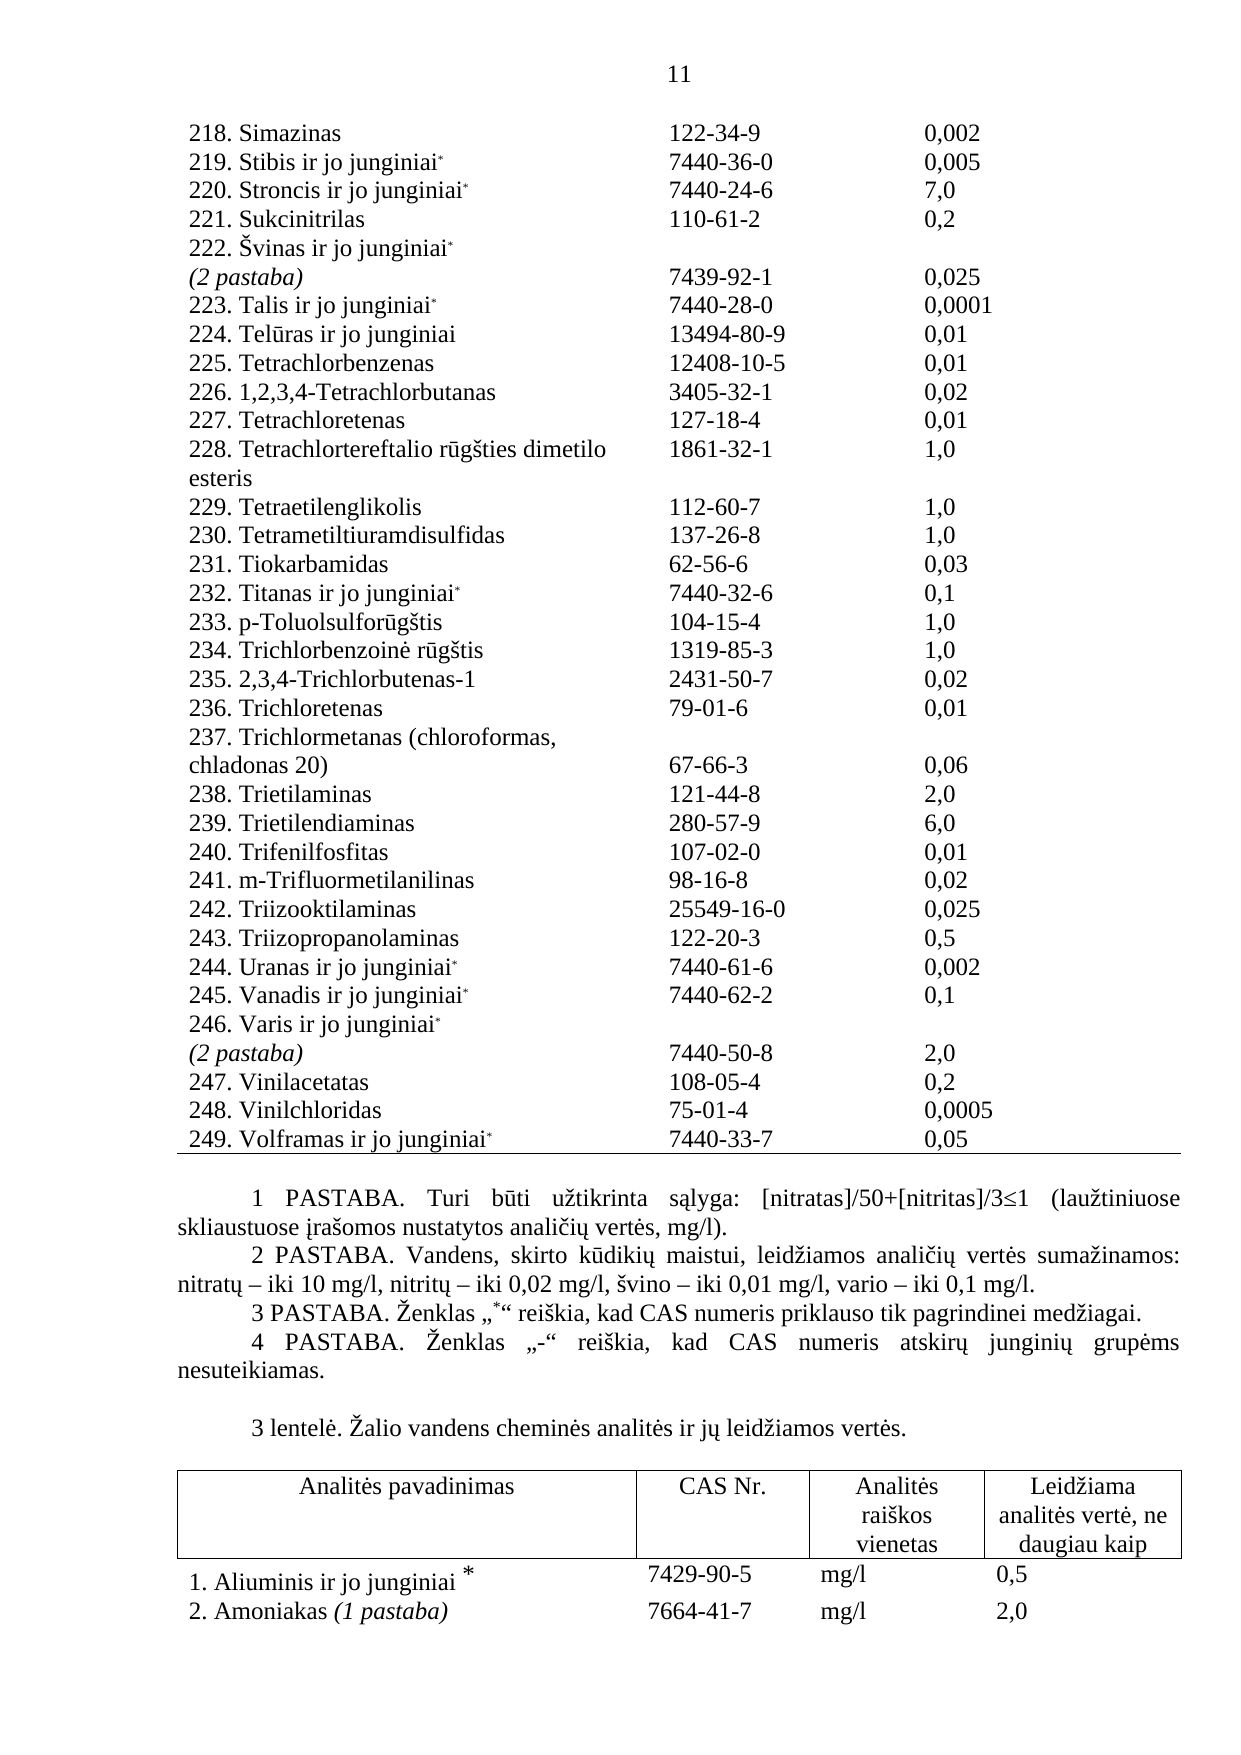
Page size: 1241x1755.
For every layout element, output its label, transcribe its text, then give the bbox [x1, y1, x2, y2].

table_cell 127-18-4 [658, 406, 913, 434]
text 1 PASTABA. Turi būti užtikrinta sąlyga: [nitratas]/50+[nitritas]/3≤1 (laužtiniuose skliaustuose įrašomos nustatytos analičių vertės, mg/l). [177, 1183, 1181, 1240]
table_cell 6,0 [913, 808, 1181, 837]
table_cell 235. 2,3,4-Trichlorbutenas-1 [177, 664, 657, 693]
table_cell 228. Tetrachlortereftalio rūgšties dimetilo esteris [177, 434, 657, 492]
table_cell 7440-24-6 [658, 176, 913, 204]
table_cell 231. Tiokarbamidas [177, 549, 657, 578]
table_cell 7440-32-6 [658, 578, 913, 607]
table_cell 219. Stibis ir jo junginiai* [177, 147, 657, 176]
table_cell 0,005 [913, 147, 1181, 176]
table_cell 110-61-2 [658, 204, 913, 233]
table_cell 240. Trifenilfosfitas [177, 837, 657, 866]
table_cell 0,01 [913, 693, 1181, 722]
table_cell 0,06 [913, 751, 1181, 779]
table_cell 79-01-6 [658, 693, 913, 722]
table_cell 62-56-6 [658, 549, 913, 578]
table_cell 67-66-3 [658, 751, 913, 779]
table_cell 0,2 [913, 204, 1181, 233]
table_cell 232. Titanas ir jo junginiai* [177, 578, 657, 607]
table_cell 227. Tetrachloretenas [177, 406, 657, 434]
table_cell 234. Trichlorbenzoinė rūgštis [177, 636, 657, 664]
table_cell 112-60-7 [658, 492, 913, 521]
table_cell 0,002 [913, 952, 1181, 981]
table_cell 7,0 [913, 176, 1181, 204]
table_cell 7439-92-1 [658, 262, 913, 291]
table_cell 137-26-8 [658, 521, 913, 549]
table_cell [658, 233, 913, 262]
table_cell 7440-62-2 [658, 981, 913, 1009]
table_header Leidžiama analitės vertė, ne daugiau kaip [985, 1471, 1181, 1558]
table_header Analitės pavadinimas [178, 1471, 636, 1558]
table_cell [913, 722, 1181, 751]
table_cell 221. Sukcinitrilas [177, 204, 657, 233]
table_cell 239. Trietilendiaminas [177, 808, 657, 837]
table_cell 13494-80-9 [658, 319, 913, 348]
table_cell 0,025 [913, 894, 1181, 923]
table_cell 223. Talis ir jo junginiai* [177, 291, 657, 319]
table_cell [658, 722, 913, 751]
table_cell 0,025 [913, 262, 1181, 291]
table_cell 1. Aliuminis ir jo junginiai * [177, 1559, 636, 1596]
table_cell 0,02 [913, 664, 1181, 693]
table_cell 0,1 [913, 578, 1181, 607]
table_cell (2 pastaba) [177, 262, 657, 291]
table_cell 225. Tetrachlorbenzenas [177, 348, 657, 377]
table_cell 98-16-8 [658, 866, 913, 894]
table_cell chladonas 20) [177, 751, 657, 779]
table_cell 122-34-9 [658, 118, 913, 147]
table_cell 122-20-3 [658, 923, 913, 952]
table_cell 244. Uranas ir jo junginiai* [177, 952, 657, 981]
table_cell 248. Vinilchloridas [177, 1096, 657, 1124]
table_cell 7440-36-0 [658, 147, 913, 176]
table_cell 229. Tetraetilenglikolis [177, 492, 657, 521]
table_cell 3405-32-1 [658, 377, 913, 406]
table_cell 0,02 [913, 377, 1181, 406]
table_cell 2431-50-7 [658, 664, 913, 693]
table_cell (2 pastaba) [177, 1038, 657, 1067]
table_cell 25549-16-0 [658, 894, 913, 923]
table_cell [913, 1009, 1181, 1038]
table_cell 1861-32-1 [658, 434, 913, 492]
table_cell 7440-50-8 [658, 1038, 913, 1067]
table_header Analitės raiškos vienetas [810, 1471, 984, 1558]
table_cell 237. Trichlormetanas (chloroformas, [177, 722, 657, 751]
table_cell 0,002 [913, 118, 1181, 147]
table_cell [658, 1009, 913, 1038]
table_cell 107-02-0 [658, 837, 913, 866]
table_cell 246. Varis ir jo junginiai* [177, 1009, 657, 1038]
table_cell 247. Vinilacetatas [177, 1067, 657, 1096]
table_cell 1,0 [913, 521, 1181, 549]
table_cell 226. 1,2,3,4-Tetrachlorbutanas [177, 377, 657, 406]
text 3 PASTABA. Ženklas „*“ reiškia, kad CAS numeris priklauso tik pagrindinei medžiagai. [177, 1298, 1181, 1327]
table_cell 0,01 [913, 348, 1181, 377]
table_cell 0,1 [913, 981, 1181, 1009]
table_cell 0,03 [913, 549, 1181, 578]
table_cell 242. Triizooktilaminas [177, 894, 657, 923]
table_cell 222. Švinas ir jo junginiai* [177, 233, 657, 262]
table_cell 0,02 [913, 866, 1181, 894]
table_cell 121-44-8 [658, 779, 913, 808]
table_cell 0,5 [913, 923, 1181, 952]
table_cell 1,0 [913, 492, 1181, 521]
table_cell 2,0 [913, 779, 1181, 808]
table_cell 245. Vanadis ir jo junginiai* [177, 981, 657, 1009]
table_cell 1,0 [913, 607, 1181, 636]
table_cell 230. Tetrametiltiuramdisulfidas [177, 521, 657, 549]
table_cell 236. Trichloretenas [177, 693, 657, 722]
table_cell 75-01-4 [658, 1096, 913, 1124]
table_cell 1319-85-3 [658, 636, 913, 664]
table_cell 1,0 [913, 434, 1181, 492]
text 3 lentelė. Žalio vandens cheminės analitės ir jų leidžiamos vertės. [177, 1413, 1181, 1442]
table_cell 7429-90-5 [636, 1559, 809, 1596]
table_cell 7664-41-7 [636, 1596, 809, 1625]
table_cell 0,0001 [913, 291, 1181, 319]
table_cell 7440-28-0 [658, 291, 913, 319]
text 4 PASTABA. Ženklas „-“ reiškia, kad CAS numeris atskirų junginių grupėms nesuteikiamas. [177, 1327, 1181, 1384]
table_cell 0,01 [913, 319, 1181, 348]
table_cell 0,0005 [913, 1096, 1181, 1124]
table_header CAS Nr. [637, 1471, 809, 1558]
table_cell 1,0 [913, 636, 1181, 664]
table_cell 218. Simazinas [177, 118, 657, 147]
table_cell 7440-33-7 [658, 1124, 913, 1153]
table_cell 2,0 [913, 1038, 1181, 1067]
table_cell 0,05 [913, 1124, 1181, 1153]
table_cell mg/l [809, 1596, 985, 1625]
table_cell 108-05-4 [658, 1067, 913, 1096]
table_cell 2,0 [985, 1596, 1181, 1625]
table_cell 233. p-Toluolsulforūgštis [177, 607, 657, 636]
table_cell 220. Stroncis ir jo junginiai* [177, 176, 657, 204]
table_cell 0,2 [913, 1067, 1181, 1096]
table_cell mg/l [809, 1559, 985, 1596]
table_cell 224. Telūras ir jo junginiai [177, 319, 657, 348]
table_cell 280-57-9 [658, 808, 913, 837]
table_cell 104-15-4 [658, 607, 913, 636]
table_cell 249. Volframas ir jo junginiai* [177, 1124, 657, 1153]
table_cell 12408-10-5 [658, 348, 913, 377]
table_cell 0,5 [985, 1559, 1181, 1596]
text 2 PASTABA. Vandens, skirto kūdikių maistui, leidžiamos analičių vertės sumažinamos: nitratų – iki 10 mg/l, nitritų – iki 0,02 mg/l, švino – iki 0,01 mg/l, vario – iki 0,1 mg/l. [177, 1240, 1181, 1298]
table_cell 241. m-Trifluormetilanilinas [177, 866, 657, 894]
table_cell 238. Trietilaminas [177, 779, 657, 808]
table_cell 243. Triizopropanolaminas [177, 923, 657, 952]
table_cell 0,01 [913, 406, 1181, 434]
table_cell 7440-61-6 [658, 952, 913, 981]
table_cell 0,01 [913, 837, 1181, 866]
table_cell 2. Amoniakas (1 pastaba) [177, 1596, 636, 1625]
table_cell [913, 233, 1181, 262]
